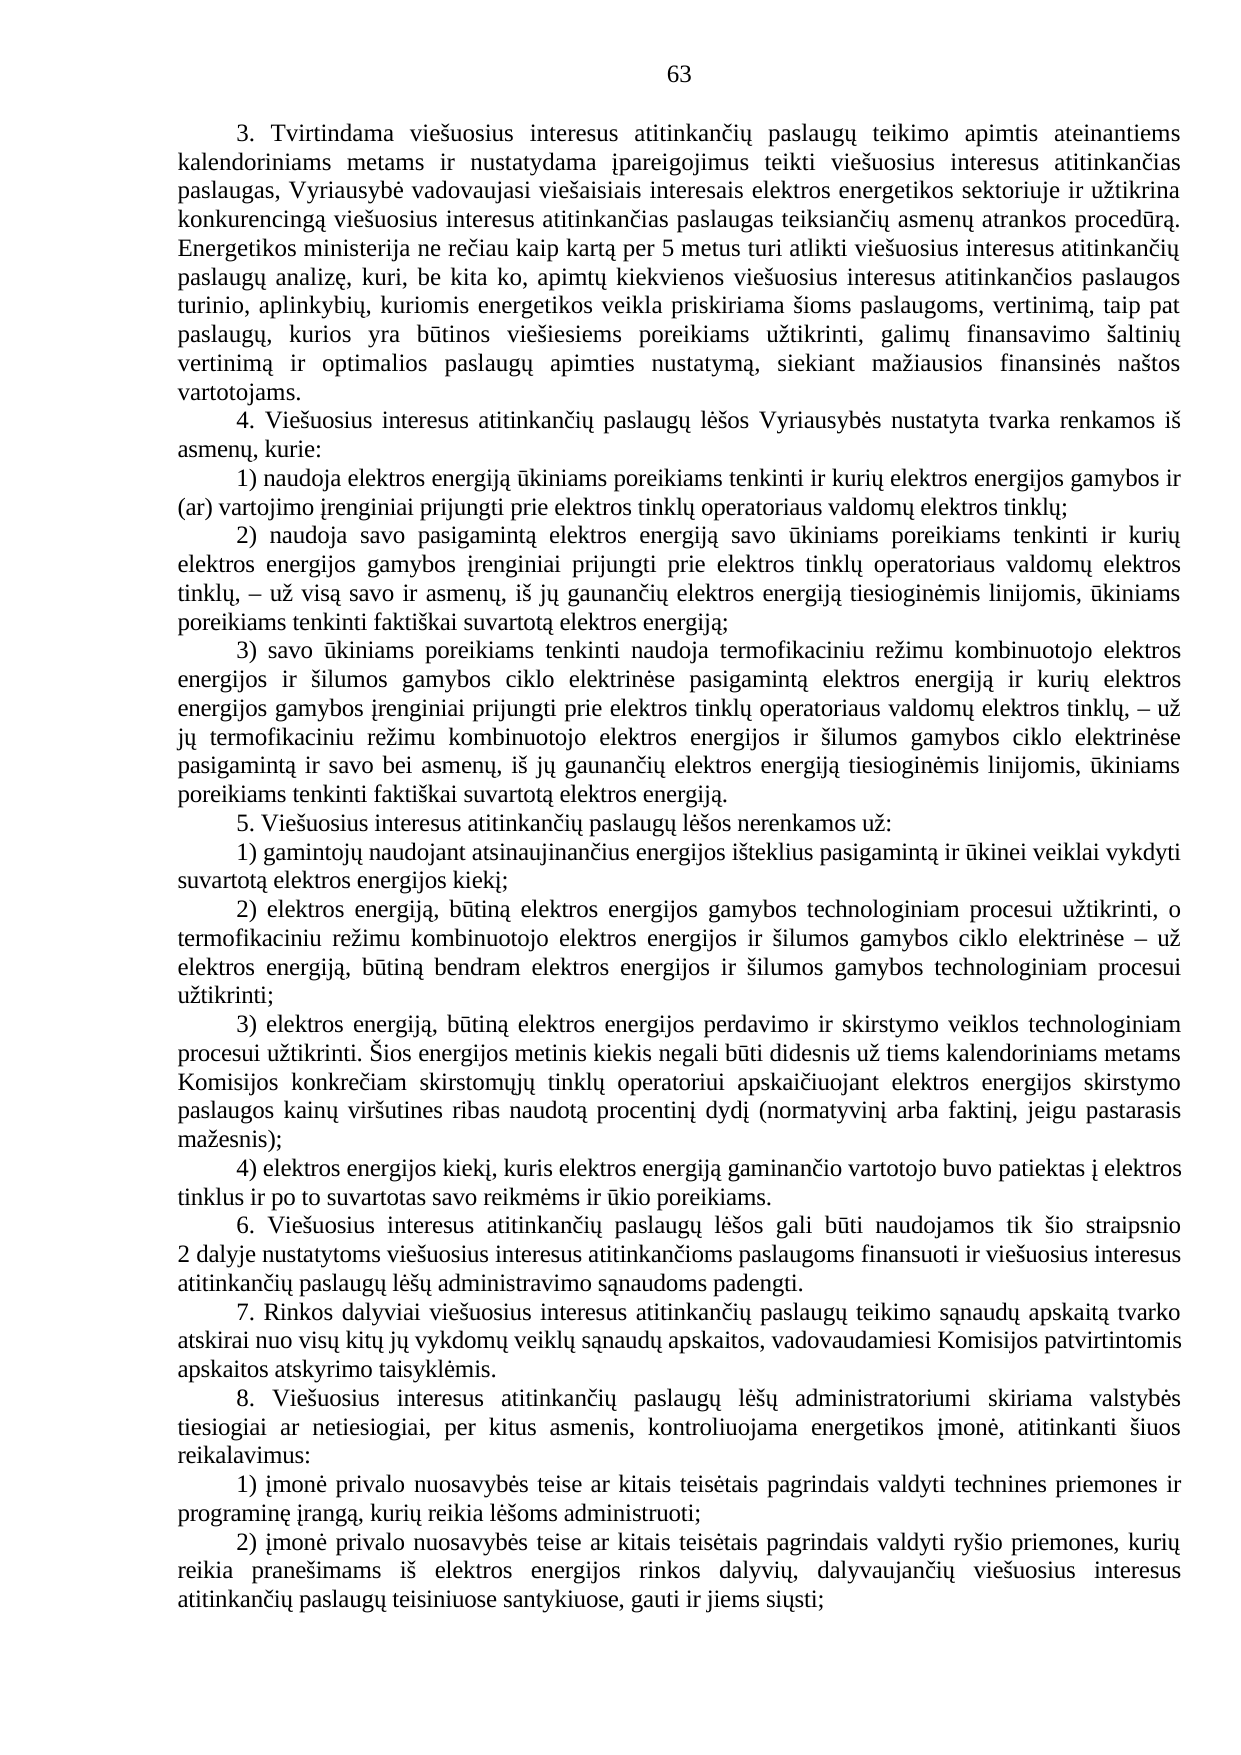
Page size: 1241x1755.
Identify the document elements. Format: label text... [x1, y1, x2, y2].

text 3. Tvirtindama viešuosius interesus atitinkančių paslaugų teikimo apimtis ateinantiems kalendoriniams metams ir nustatydama įpareigojimus teikti viešuosius interesus atitinkančias paslaugas, Vyriausybė vadovaujasi viešaisiais interesais elektros energetikos sektoriuje ir užtikrina konkurencingą viešuosius interesus atitinkančias paslaugas teiksiančių asmenų atrankos procedūrą. Energetikos ministerija ne rečiau kaip kartą per 5 metus turi atlikti viešuosius interesus atitinkančių paslaugų analizę, kuri, be kita ko, apimtų kiekvienos viešuosius interesus atitinkančios paslaugos turinio, aplinkybių, kuriomis energetikos veikla priskiriama šioms paslaugoms, vertinimą, taip pat paslaugų, kurios yra būtinos viešiesiems poreikiams užtikrinti, galimų finansavimo šaltinių vertinimą ir optimalios paslaugų apimties nustatymą, siekiant mažiausios finansinės naštos vartotojams. [177, 118, 1181, 406]
text 5. Viešuosius interesus atitinkančių paslaugų lėšos nerenkamos už: [177, 808, 1181, 837]
text 1) įmonė privalo nuosavybės teise ar kitais teisėtais pagrindais valdyti technines priemones ir programinę įrangą, kurių reikia lėšoms administruoti; [177, 1469, 1181, 1527]
text 3) elektros energiją, būtiną elektros energijos perdavimo ir skirstymo veiklos technologiniam procesui užtikrinti. Šios energijos metinis kiekis negali būti didesnis už tiems kalendoriniams metams Komisijos konkrečiam skirstomųjų tinklų operatoriui apskaičiuojant elektros energijos skirstymo paslaugos kainų viršutines ribas naudotą procentinį dydį (normatyvinį arba faktinį, jeigu pastarasis mažesnis); [177, 1009, 1181, 1153]
text 2) įmonė privalo nuosavybės teise ar kitais teisėtais pagrindais valdyti ryšio priemones, kurių reikia pranešimams iš elektros energijos rinkos dalyvių, dalyvaujančių viešuosius interesus atitinkančių paslaugų teisiniuose santykiuose, gauti ir jiems siųsti; [177, 1527, 1181, 1613]
text 2) elektros energiją, būtiną elektros energijos gamybos technologiniam procesui užtikrinti, o termofikaciniu režimu kombinuotojo elektros energijos ir šilumos gamybos ciklo elektrinėse – už elektros energiją, būtiną bendram elektros energijos ir šilumos gamybos technologiniam procesui užtikrinti; [177, 894, 1181, 1009]
text 2) naudoja savo pasigamintą elektros energiją savo ūkiniams poreikiams tenkinti ir kurių elektros energijos gamybos įrenginiai prijungti prie elektros tinklų operatoriaus valdomų elektros tinklų, – už visą savo ir asmenų, iš jų gaunančių elektros energiją tiesioginėmis linijomis, ūkiniams poreikiams tenkinti faktiškai suvartotą elektros energiją; [177, 521, 1181, 636]
text 6. Viešuosius interesus atitinkančių paslaugų lėšos gali būti naudojamos tik šio straipsnio 2 dalyje nustatytoms viešuosius interesus atitinkančioms paslaugoms finansuoti ir viešuosius interesus atitinkančių paslaugų lėšų administravimo sąnaudoms padengti. [177, 1211, 1181, 1297]
text 4. Viešuosius interesus atitinkančių paslaugų lėšos Vyriausybės nustatyta tvarka renkamos iš asmenų, kurie: [177, 406, 1181, 463]
text 1) naudoja elektros energiją ūkiniams poreikiams tenkinti ir kurių elektros energijos gamybos ir (ar) vartojimo įrenginiai prijungti prie elektros tinklų operatoriaus valdomų elektros tinklų; [177, 463, 1181, 521]
text 1) gamintojų naudojant atsinaujinančius energijos išteklius pasigamintą ir ūkinei veiklai vykdyti suvartotą elektros energijos kiekį; [177, 837, 1181, 894]
text 7. Rinkos dalyviai viešuosius interesus atitinkančių paslaugų teikimo sąnaudų apskaitą tvarko atskirai nuo visų kitų jų vykdomų veiklų sąnaudų apskaitos, vadovaudamiesi Komisijos patvirtintomis apskaitos atskyrimo taisyklėmis. [177, 1297, 1181, 1383]
text 4) elektros energijos kiekį, kuris elektros energiją gaminančio vartotojo buvo patiektas į elektros tinklus ir po to suvartotas savo reikmėms ir ūkio poreikiams. [177, 1153, 1181, 1211]
text 8. Viešuosius interesus atitinkančių paslaugų lėšų administratoriumi skiriama valstybės tiesiogiai ar netiesiogiai, per kitus asmenis, kontroliuojama energetikos įmonė, atitinkanti šiuos reikalavimus: [177, 1383, 1181, 1469]
text 3) savo ūkiniams poreikiams tenkinti naudoja termofikaciniu režimu kombinuotojo elektros energijos ir šilumos gamybos ciklo elektrinėse pasigamintą elektros energiją ir kurių elektros energijos gamybos įrenginiai prijungti prie elektros tinklų operatoriaus valdomų elektros tinklų, – už jų termofikaciniu režimu kombinuotojo elektros energijos ir šilumos gamybos ciklo elektrinėse pasigamintą ir savo bei asmenų, iš jų gaunančių elektros energiją tiesioginėmis linijomis, ūkiniams poreikiams tenkinti faktiškai suvartotą elektros energiją. [177, 636, 1181, 808]
